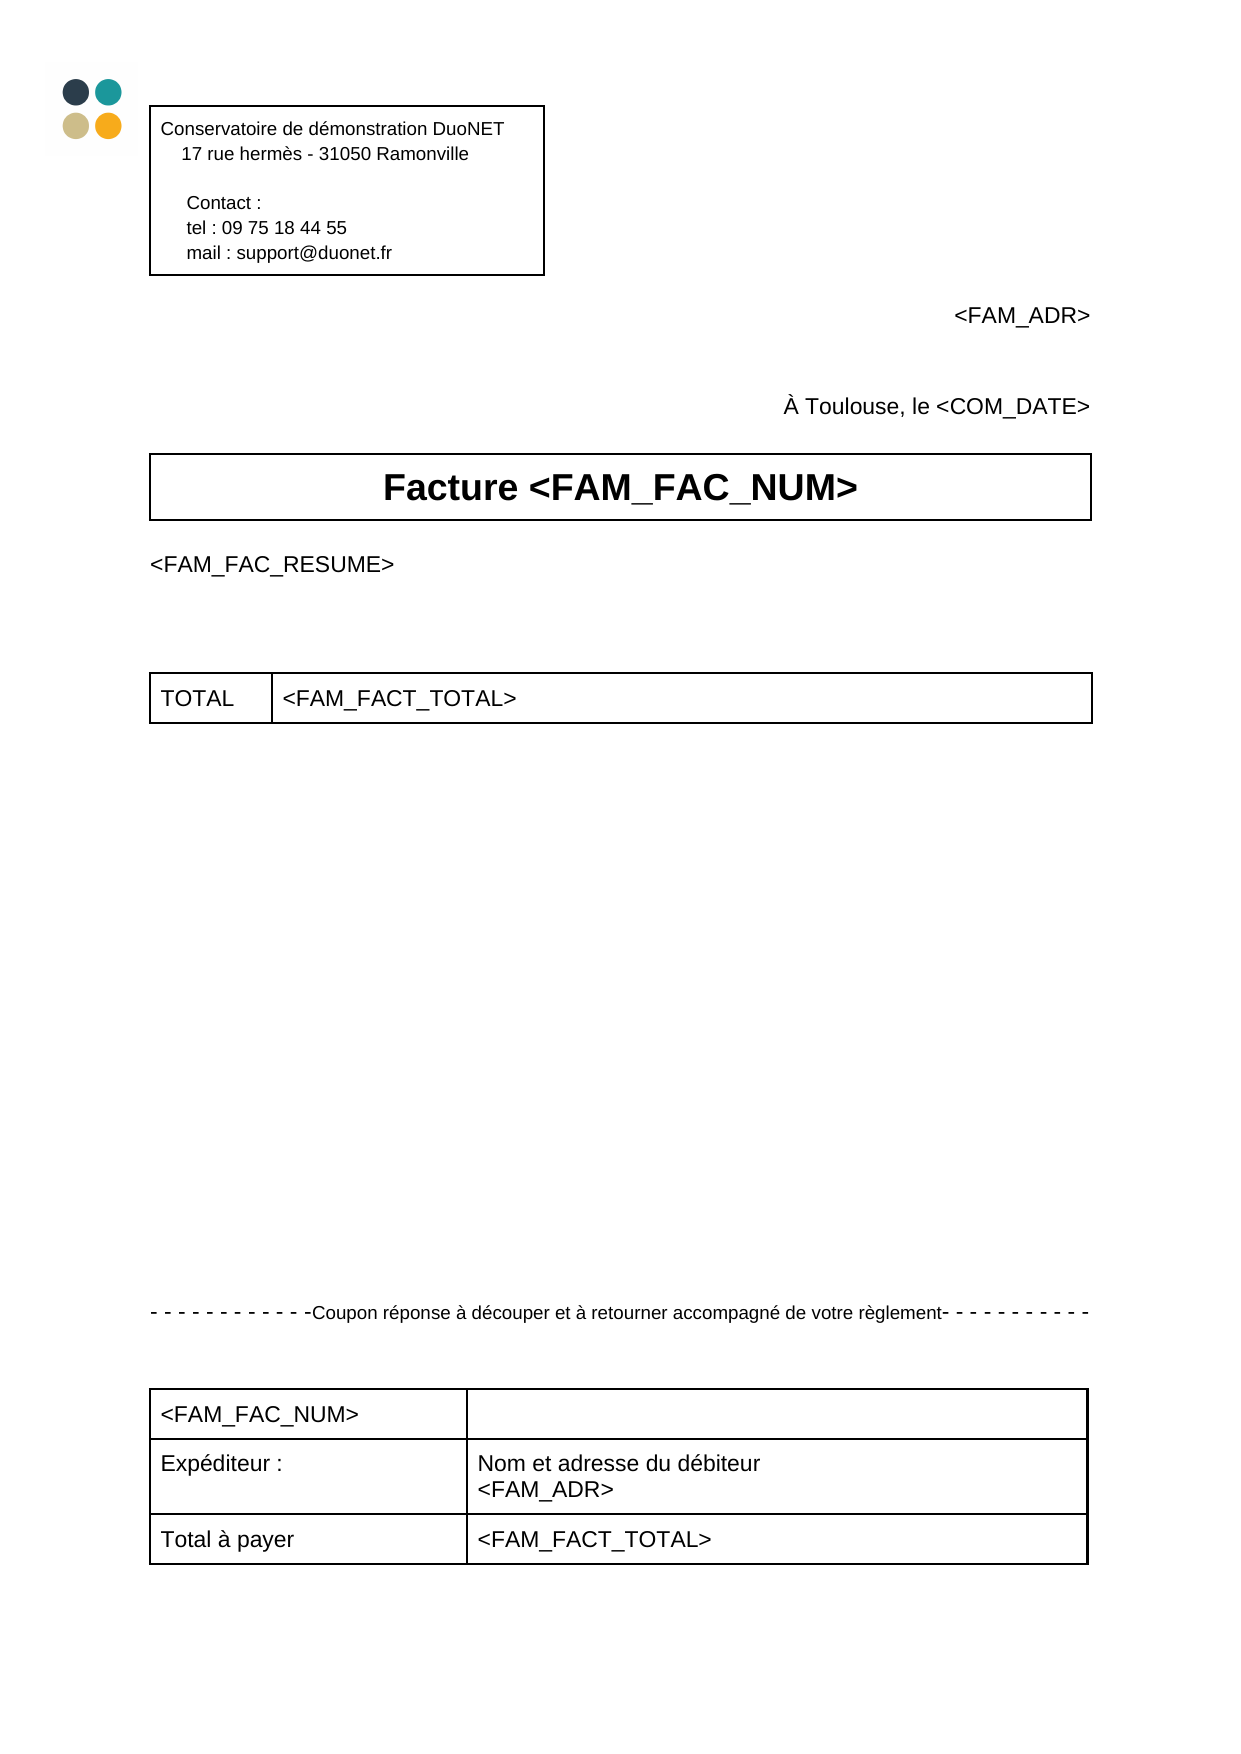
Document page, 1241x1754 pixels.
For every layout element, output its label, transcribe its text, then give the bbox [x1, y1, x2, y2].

table_cell Nom et adresse du débiteur <FAM_ADR> [468, 1440, 1086, 1513]
table_header <FAM_FACT_TOTAL> [273, 674, 1091, 722]
table_cell Total à payer [151, 1515, 466, 1562]
text <FAM_FAC_RESUME> [150, 551, 1090, 578]
table_cell Expéditeur : [151, 1440, 466, 1513]
text <FAM_ADR> [150, 302, 1090, 328]
table_header Facture <FAM_FAC_NUM> [151, 455, 1090, 519]
table_header <FAM_FAC_NUM> [151, 1390, 466, 1437]
table_header TOTAL [151, 674, 271, 722]
text À Toulouse, le <COM_DATE> [150, 393, 1090, 419]
table_cell <FAM_FACT_TOTAL> [468, 1515, 1086, 1562]
picture [45, 62, 139, 156]
text - - - - - - - - - - - -Coupon réponse à découper et à retourner accompagné de votre règlement- - - - - - - - - - - [150, 1298, 1090, 1384]
table_header [468, 1390, 1086, 1437]
